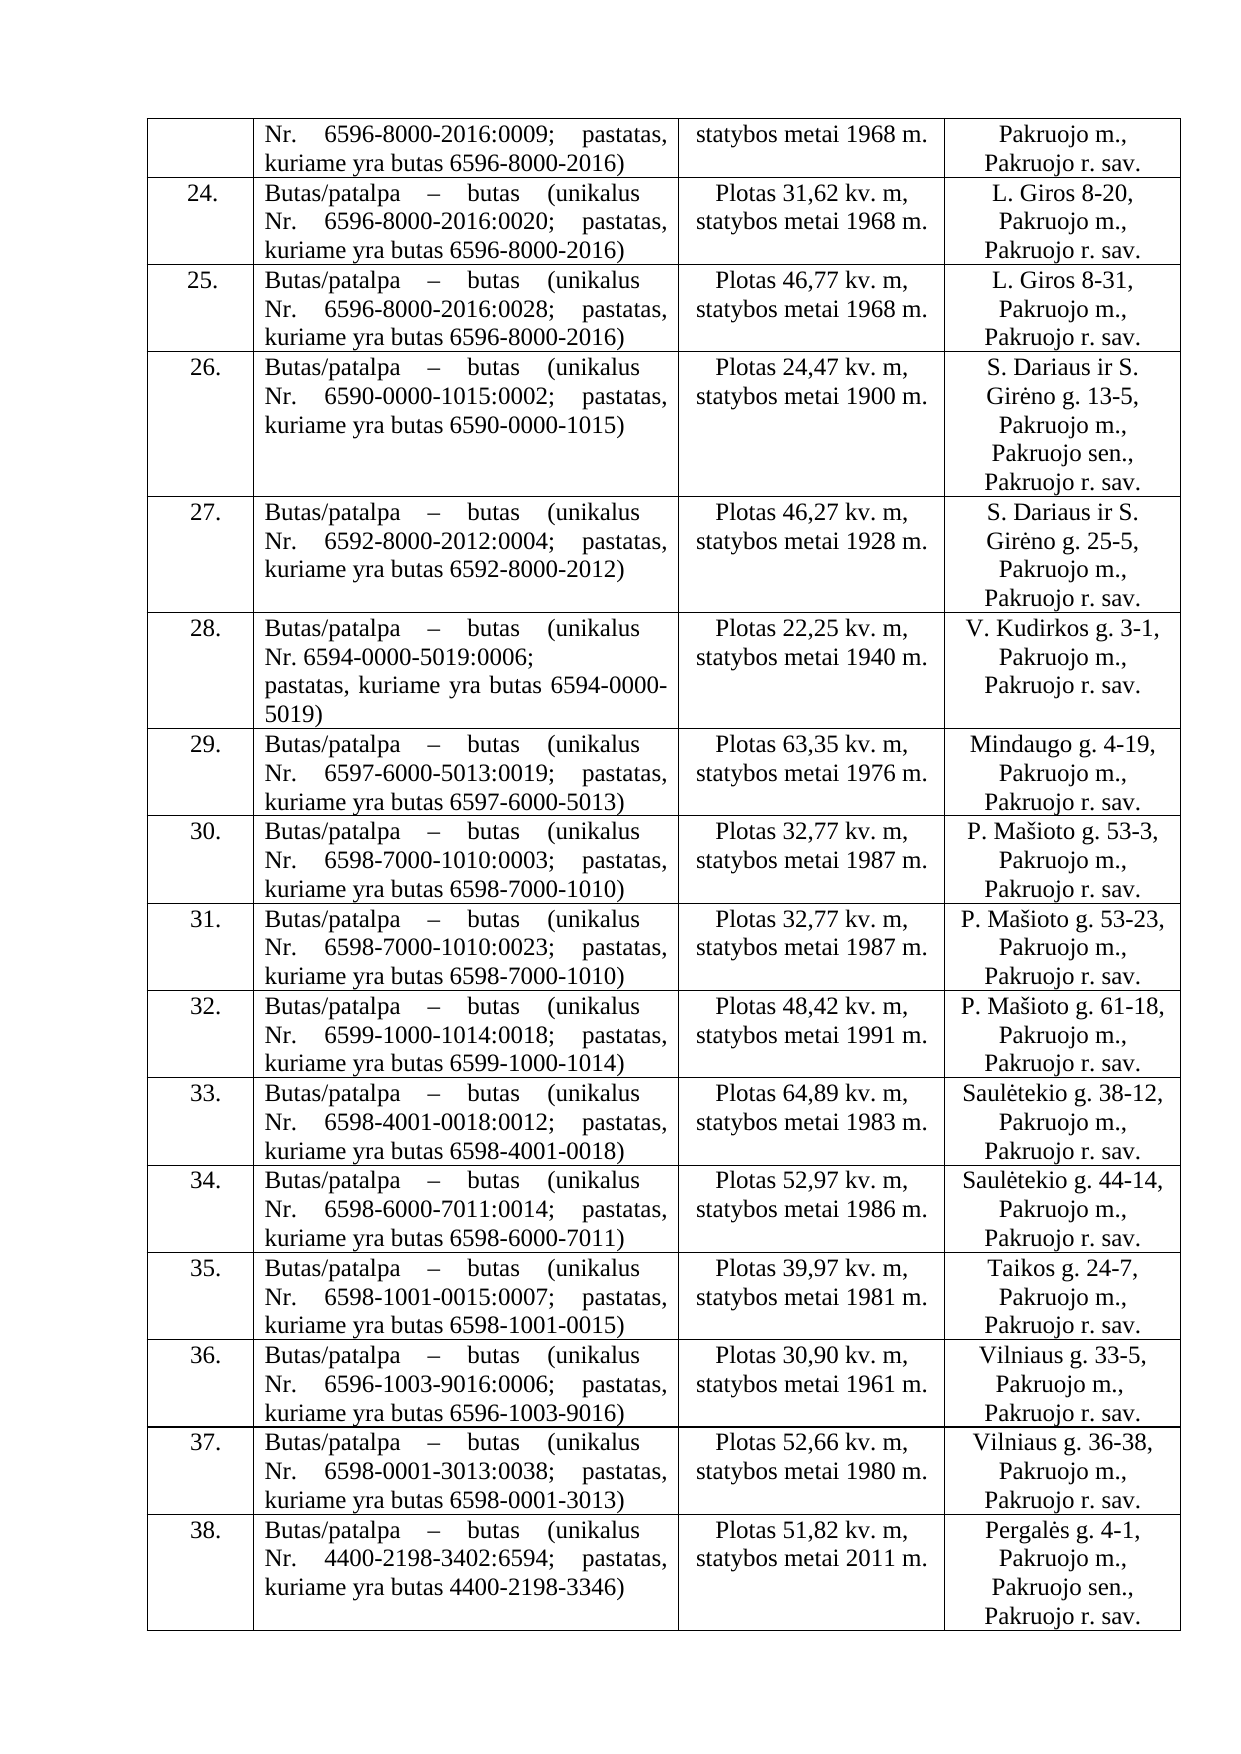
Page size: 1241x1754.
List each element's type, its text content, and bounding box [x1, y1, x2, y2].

table_cell Plotas 52,66 kv. m, statybos metai 1980 m. [679, 1428, 944, 1514]
table_cell Plotas 24,47 kv. m, statybos metai 1900 m. [679, 352, 944, 496]
table_cell Plotas 30,90 kv. m, statybos metai 1961 m. [679, 1340, 944, 1426]
table_cell S. Dariaus ir S. Girėno g. 13-5, Pakruojo m., Pakruojo sen., Pakruojo r. sav. [945, 352, 1180, 496]
table_cell L. Giros 8-20, Pakruojo m., Pakruojo r. sav. [945, 178, 1180, 264]
table_cell 27. [148, 497, 253, 612]
table_cell Butas/patalpa – butas (unikalus Nr. 4400-2198-3402:6594; pastatas, kuriame yra butas 4400-2198-3346) [254, 1515, 678, 1630]
table_cell Butas/patalpa – butas (unikalus Nr. 6598-4001-0018:0012; pastatas, kuriame yra butas 6598-4001-0018) [254, 1078, 678, 1164]
table_cell 25. [148, 265, 253, 351]
table_cell 38. [148, 1515, 253, 1630]
table_cell statybos metai 1968 m. [679, 119, 944, 177]
table_cell 36. [148, 1340, 253, 1426]
table_cell Plotas 31,62 kv. m, statybos metai 1968 m. [679, 178, 944, 264]
table_cell Nr. 6596-8000-2016:0009; pastatas, kuriame yra butas 6596-8000-2016) [254, 119, 678, 177]
table_cell 35. [148, 1253, 253, 1339]
table_cell Butas/patalpa – butas (unikalus Nr. 6594-0000-5019:0006; pastatas, kuriame yra butas 6594-0000-5019) [254, 613, 678, 728]
table_cell Butas/patalpa – butas (unikalus Nr. 6598-0001-3013:0038; pastatas, kuriame yra butas 6598-0001-3013) [254, 1428, 678, 1514]
table_cell [148, 119, 253, 177]
table_cell P. Mašioto g. 53-23, Pakruojo m., Pakruojo r. sav. [945, 904, 1180, 990]
table_cell Butas/patalpa – butas (unikalus Nr. 6599-1000-1014:0018; pastatas, kuriame yra butas 6599-1000-1014) [254, 991, 678, 1077]
table_cell Saulėtekio g. 44-14, Pakruojo m., Pakruojo r. sav. [945, 1166, 1180, 1252]
table_cell Butas/patalpa – butas (unikalus Nr. 6598-6000-7011:0014; pastatas, kuriame yra butas 6598-6000-7011) [254, 1166, 678, 1252]
table_cell Butas/patalpa – butas (unikalus Nr. 6590-0000-1015:0002; pastatas, kuriame yra butas 6590-0000-1015) [254, 352, 678, 496]
table_cell Plotas 63,35 kv. m, statybos metai 1976 m. [679, 729, 944, 815]
table_cell V. Kudirkos g. 3-1, Pakruojo m., Pakruojo r. sav. [945, 613, 1180, 728]
table_cell 29. [148, 729, 253, 815]
table_cell Butas/patalpa – butas (unikalus Nr. 6596-1003-9016:0006; pastatas, kuriame yra butas 6596-1003-9016) [254, 1340, 678, 1426]
table_cell 31. [148, 904, 253, 990]
table_cell Pergalės g. 4-1, Pakruojo m., Pakruojo sen., Pakruojo r. sav. [945, 1515, 1180, 1630]
table_cell 30. [148, 816, 253, 903]
table_cell 33. [148, 1078, 253, 1164]
table_cell Plotas 39,97 kv. m, statybos metai 1981 m. [679, 1253, 944, 1339]
table_cell Plotas 51,82 kv. m, statybos metai 2011 m. [679, 1515, 944, 1630]
table_cell Plotas 32,77 kv. m, statybos metai 1987 m. [679, 904, 944, 990]
table_cell 37. [148, 1428, 253, 1514]
table_cell 32. [148, 991, 253, 1077]
table_cell Butas/patalpa – butas (unikalus Nr. 6597-6000-5013:0019; pastatas, kuriame yra butas 6597-6000-5013) [254, 729, 678, 815]
table_cell Butas/patalpa – butas (unikalus Nr. 6598-7000-1010:0023; pastatas, kuriame yra butas 6598-7000-1010) [254, 904, 678, 990]
table_cell Pakruojo m., Pakruojo r. sav. [945, 119, 1180, 177]
table_cell Plotas 32,77 kv. m, statybos metai 1987 m. [679, 816, 944, 903]
table_cell Butas/patalpa – butas (unikalus Nr. 6592-8000-2012:0004; pastatas, kuriame yra butas 6592-8000-2012) [254, 497, 678, 612]
table_cell S. Dariaus ir S. Girėno g. 25-5, Pakruojo m., Pakruojo r. sav. [945, 497, 1180, 612]
table_cell Vilniaus g. 33-5, Pakruojo m., Pakruojo r. sav. [945, 1340, 1180, 1426]
table_cell Butas/patalpa – butas (unikalus Nr. 6596-8000-2016:0028; pastatas, kuriame yra butas 6596-8000-2016) [254, 265, 678, 351]
table_cell Butas/patalpa – butas (unikalus Nr. 6598-1001-0015:0007; pastatas, kuriame yra butas 6598-1001-0015) [254, 1253, 678, 1339]
table_cell Plotas 64,89 kv. m, statybos metai 1983 m. [679, 1078, 944, 1164]
table_cell Taikos g. 24-7, Pakruojo m., Pakruojo r. sav. [945, 1253, 1180, 1339]
table_cell Butas/patalpa – butas (unikalus Nr. 6598-7000-1010:0003; pastatas, kuriame yra butas 6598-7000-1010) [254, 816, 678, 903]
table_cell 34. [148, 1166, 253, 1252]
table_cell Plotas 48,42 kv. m, statybos metai 1991 m. [679, 991, 944, 1077]
table_cell 28. [148, 613, 253, 728]
table_cell 26. [148, 352, 253, 496]
table_cell Vilniaus g. 36-38, Pakruojo m., Pakruojo r. sav. [945, 1428, 1180, 1514]
table_cell Plotas 46,27 kv. m, statybos metai 1928 m. [679, 497, 944, 612]
table_cell Saulėtekio g. 38-12, Pakruojo m., Pakruojo r. sav. [945, 1078, 1180, 1164]
table_cell Plotas 46,77 kv. m, statybos metai 1968 m. [679, 265, 944, 351]
table_cell P. Mašioto g. 53-3, Pakruojo m., Pakruojo r. sav. [945, 816, 1180, 903]
table_cell P. Mašioto g. 61-18, Pakruojo m., Pakruojo r. sav. [945, 991, 1180, 1077]
table_cell 24. [148, 178, 253, 264]
table_cell Plotas 22,25 kv. m, statybos metai 1940 m. [679, 613, 944, 728]
table_cell L. Giros 8-31, Pakruojo m., Pakruojo r. sav. [945, 265, 1180, 351]
table_cell Mindaugo g. 4-19, Pakruojo m., Pakruojo r. sav. [945, 729, 1180, 815]
table_cell Butas/patalpa – butas (unikalus Nr. 6596-8000-2016:0020; pastatas, kuriame yra butas 6596-8000-2016) [254, 178, 678, 264]
table_cell Plotas 52,97 kv. m, statybos metai 1986 m. [679, 1166, 944, 1252]
